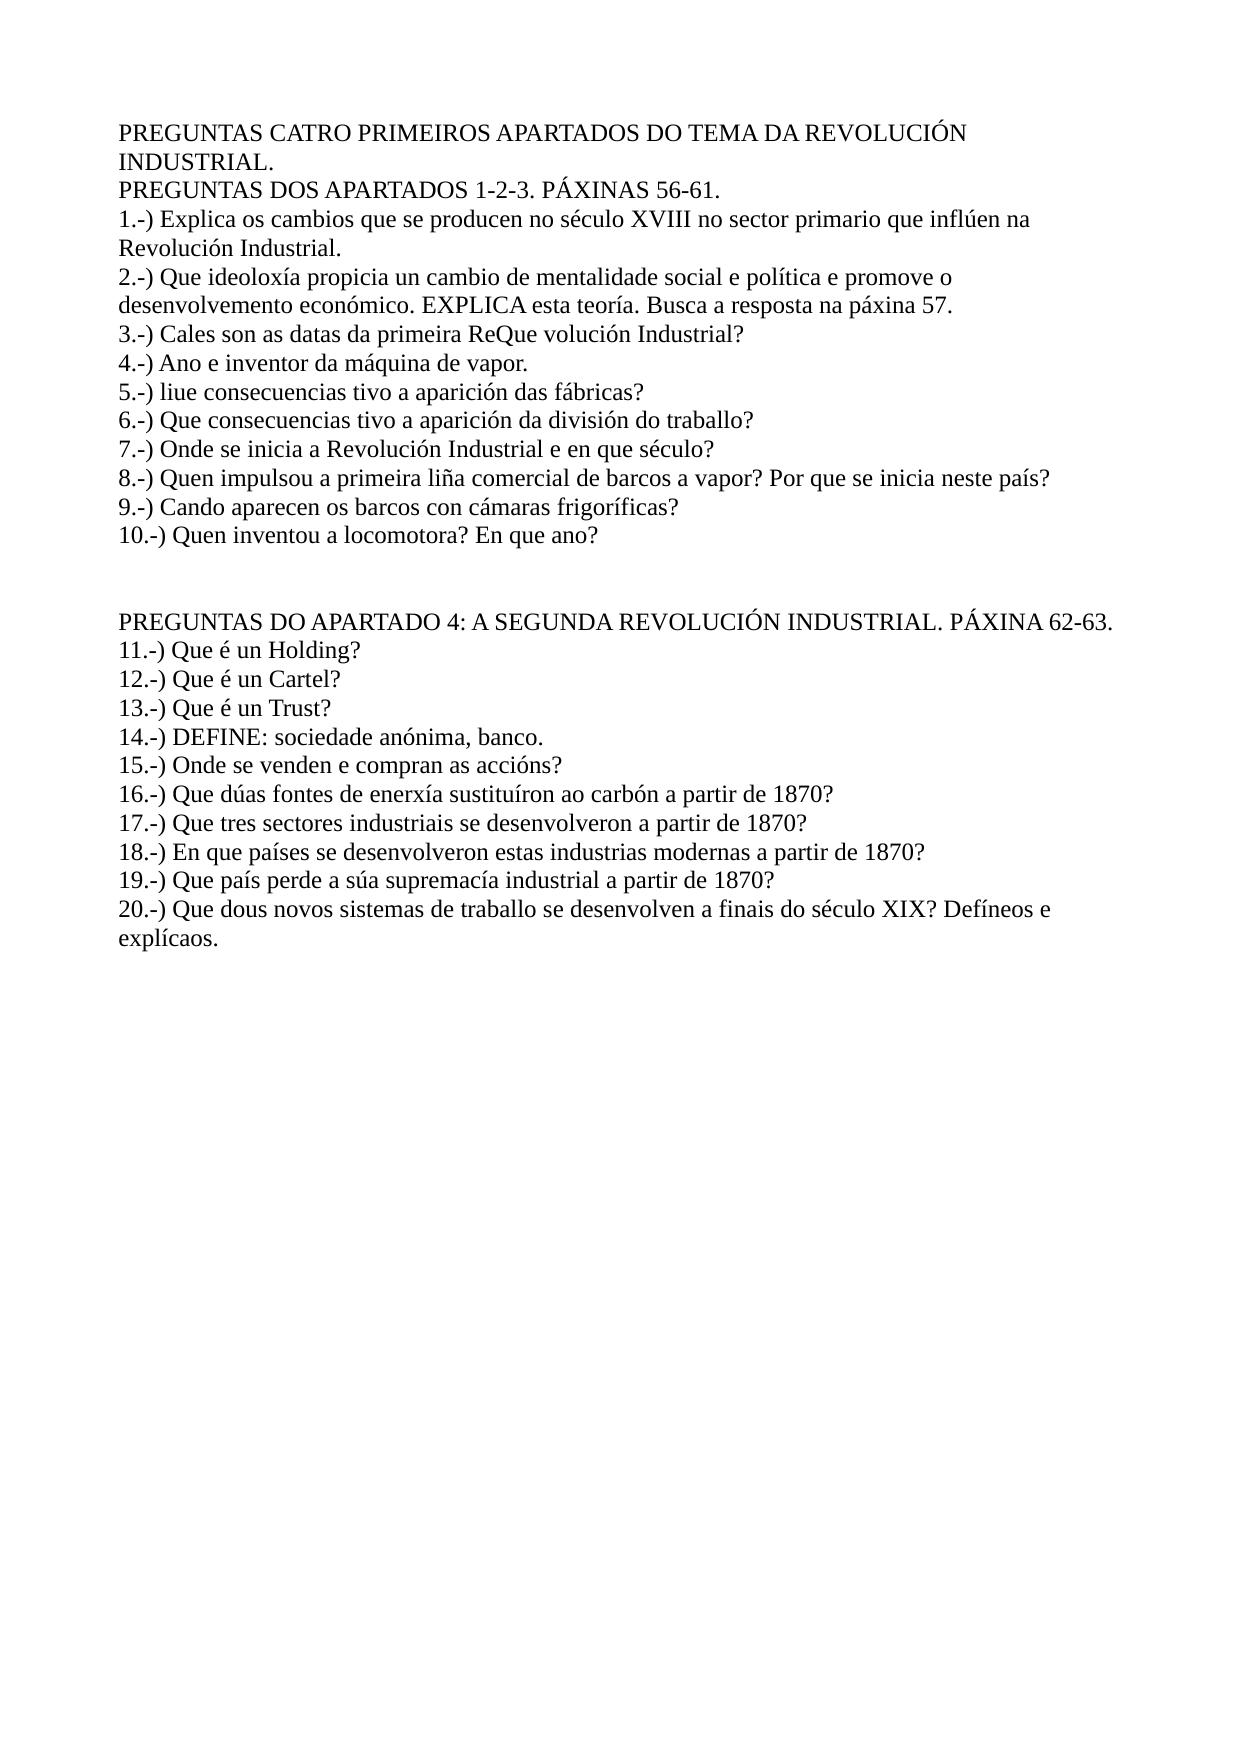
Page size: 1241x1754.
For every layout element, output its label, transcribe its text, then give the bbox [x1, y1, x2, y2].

text PREGUNTAS CATRO PRIMEIROS APARTADOS DO TEMA DA REVOLUCIÓN INDUSTRIAL. [118, 118, 1122, 176]
text 3.-) Cales son as datas da primeira ReQue volución Industrial? [118, 319, 1122, 348]
text 11.-) Que é un Holding? [118, 636, 1122, 664]
text PREGUNTAS DOS APARTADOS 1-2-3. PÁXINAS 56-61. [118, 176, 1122, 204]
text 18.-) En que países se desenvolveron estas industrias modernas a partir de 1870? [118, 837, 1122, 866]
text 2.-) Que ideoloxía propicia un cambio de mentalidade social e política e promove o desenvolvemento económico. EXPLICA esta teoría. Busca a resposta na páxina 57. [118, 262, 1122, 319]
text 20.-) Que dous novos sistemas de traballo se desenvolven a finais do século XIX? Defíneos e explícaos. [118, 894, 1122, 952]
text 8.-) Quen impulsou a primeira liña comercial de barcos a vapor? Por que se inicia neste país? [118, 463, 1122, 492]
text 6.-) Que consecuencias tivo a aparición da división do traballo? [118, 406, 1122, 434]
text 13.-) Que é un Trust? [118, 693, 1122, 722]
text 17.-) Que tres sectores industriais se desenvolveron a partir de 1870? [118, 808, 1122, 837]
text 15.-) Onde se venden e compran as accións? [118, 751, 1122, 779]
text 9.-) Cando aparecen os barcos con cámaras frigoríficas? [118, 492, 1122, 521]
text 12.-) Que é un Cartel? [118, 664, 1122, 693]
text 14.-) DEFINE: sociedade anónima, banco. [118, 722, 1122, 751]
text 1.-) Explica os cambios que se producen no século XVIII no sector primario que inflúen na Revolución Industrial. [118, 204, 1122, 262]
text 4.-) Ano e inventor da máquina de vapor. [118, 348, 1122, 377]
text 7.-) Onde se inicia a Revolución Industrial e en que século? [118, 434, 1122, 463]
text 16.-) Que dúas fontes de enerxía sustituíron ao carbón a partir de 1870? [118, 779, 1122, 808]
text 10.-) Quen inventou a locomotora? En que ano? [118, 521, 1122, 549]
text 5.-) liue consecuencias tivo a aparición das fábricas? [118, 377, 1122, 406]
text 19.-) Que país perde a súa supremacía industrial a partir de 1870? [118, 866, 1122, 894]
text PREGUNTAS DO APARTADO 4: A SEGUNDA REVOLUCIÓN INDUSTRIAL. PÁXINA 62-63. [118, 607, 1122, 636]
